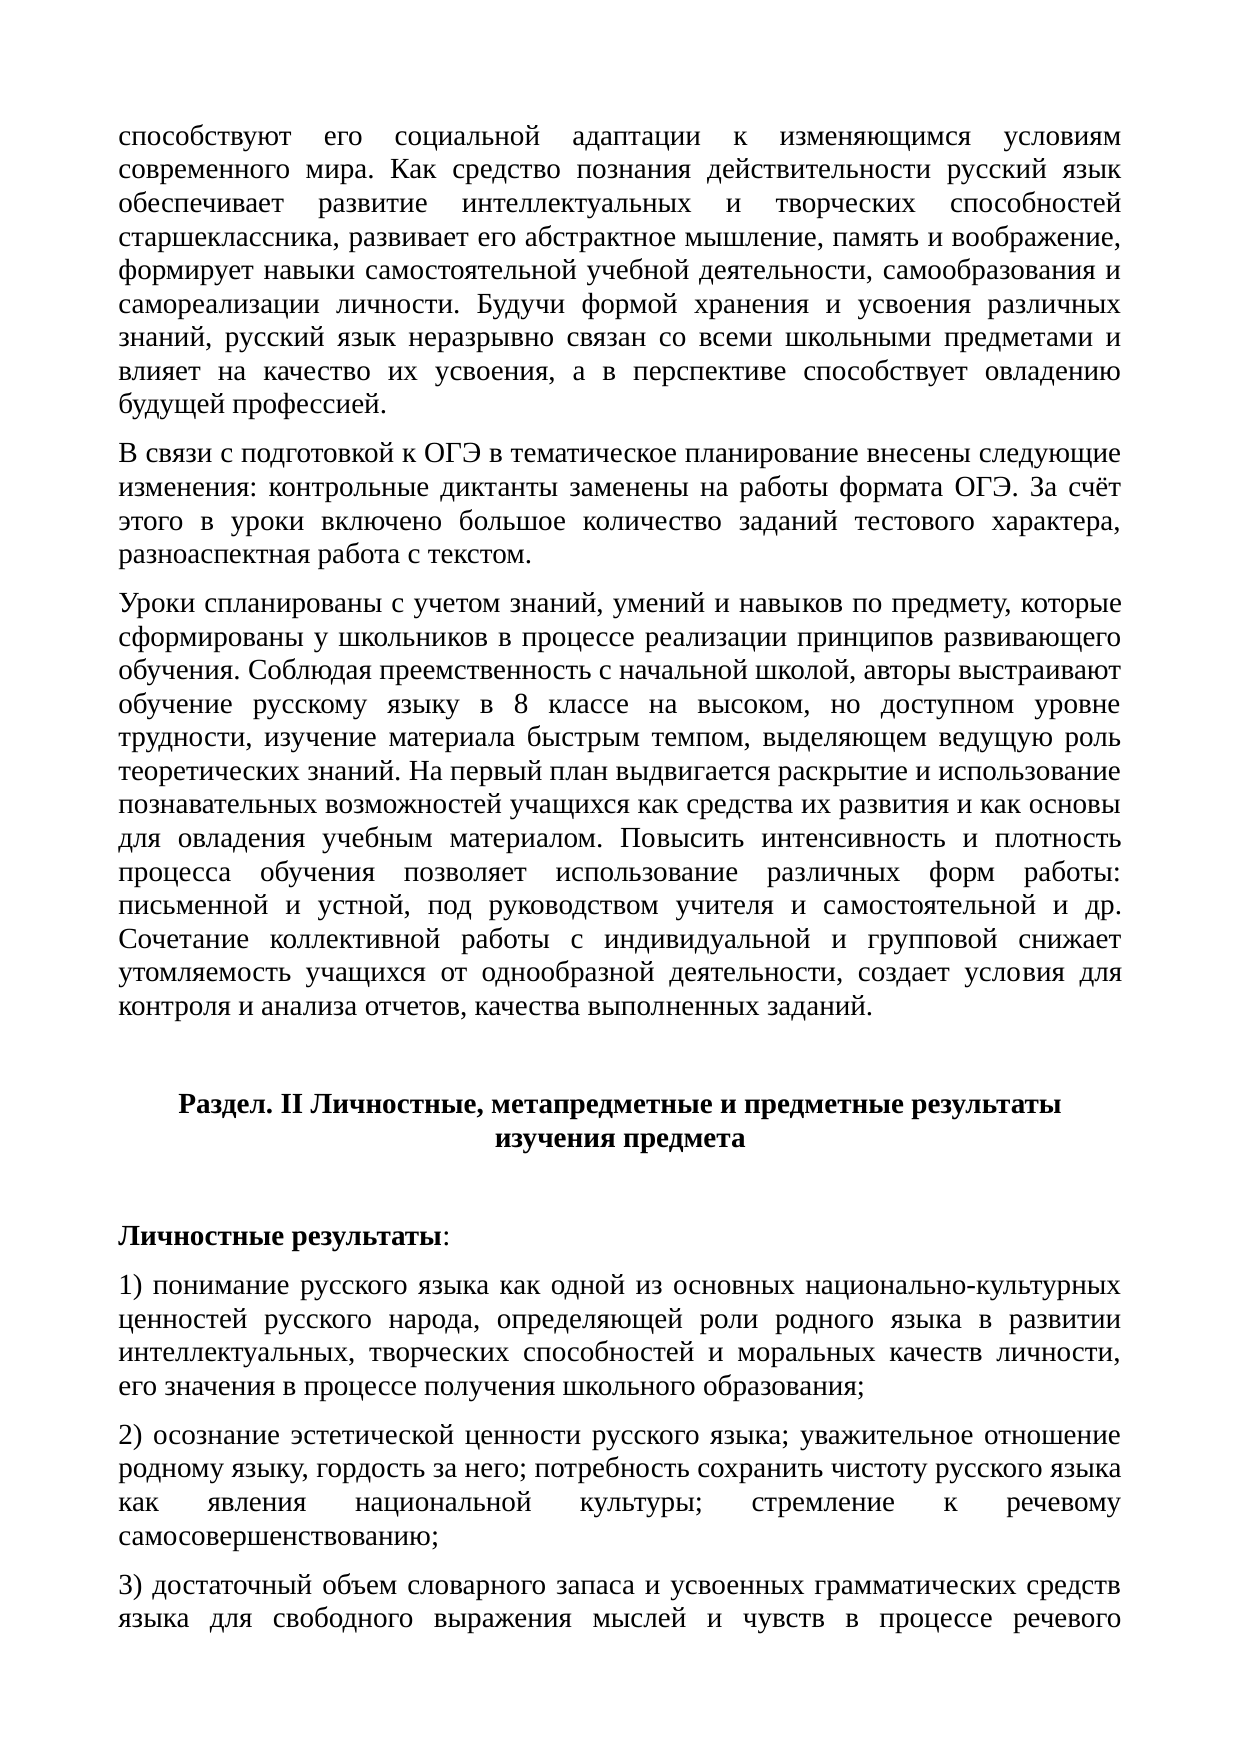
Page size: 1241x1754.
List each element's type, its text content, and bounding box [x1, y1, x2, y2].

text Раздел. II Личностные, метапредметные и предметные результаты изучения предмета [118, 1086, 1122, 1153]
text Уроки спланированы с учетом знаний, умений и навы­ков по предмету, которые сформированы у школьни­ков в процессе реализации принципов развивающего обучения. Соблюдая преемственность с начальной школой, авторы выстраивают обучение русскому языку в 8 классе на высоком, но доступном уровне трудности, изучение материала быстрым темпом, выделяющем ведущую роль теоретических знаний. На первый план выдвигается раскрытие и использование познаватель­ных возможностей учащихся как средства их развития и как основы для овладения учебным материалом. По­высить интенсивность и плотность процесса обучения позволяет использование различных форм работы: письменной и устной, под руководством учителя и са­мостоятельной и др. Сочетание коллективной работы с индивидуальной и групповой снижает утомляемость учащихся от однообразной деятельности, создает усло­вия для контроля и анализа отчетов, качества выпол­ненных заданий. [118, 585, 1122, 1021]
text 1) понимание русского языка как одной из основных национально-культурных ценностей русского народа, определяющей роли родного языка в развитии интеллектуальных, творческих способностей и моральных качеств личности, его значения в процессе получения школьного образования; [118, 1267, 1122, 1401]
text способствуют его социальной адаптации к изменяющимся условиям современного мира. Как средство познания действительности русский язык обеспечивает развитие интеллектуальных и творческих способностей старшеклассника, развивает его абстрактное мышление, память и воображение, формирует навыки самостоятельной учебной деятельности, самообразования и самореализации личности. Будучи формой хранения и усвоения различных знаний, русский язык неразрывно связан со всеми школьными предметами и влияет на качество их усвоения, а в перспективе способствует овладению будущей профессией. [118, 118, 1122, 420]
text 2) осознание эстетической ценности русского языка; уважительное отношение родному языку, гордость за него; потребность сохранить чистоту русского языка как явления национальной культуры; стремление к речевому самосовершенствованию; [118, 1417, 1122, 1551]
text 3) достаточный объем словарного запаса и усвоенных грамматических средств языка для свободного выражения мыслей и чувств в процессе речевого [118, 1567, 1122, 1634]
text Личностные результаты: [118, 1218, 1122, 1252]
text В связи с подготовкой к ОГЭ в тематическое планирование внесены следующие изменения: контрольные диктанты заменены на работы формата ОГЭ. За счёт этого в уроки включено большое количество заданий тестового характера, разноаспектная работа с текстом. [118, 436, 1122, 570]
